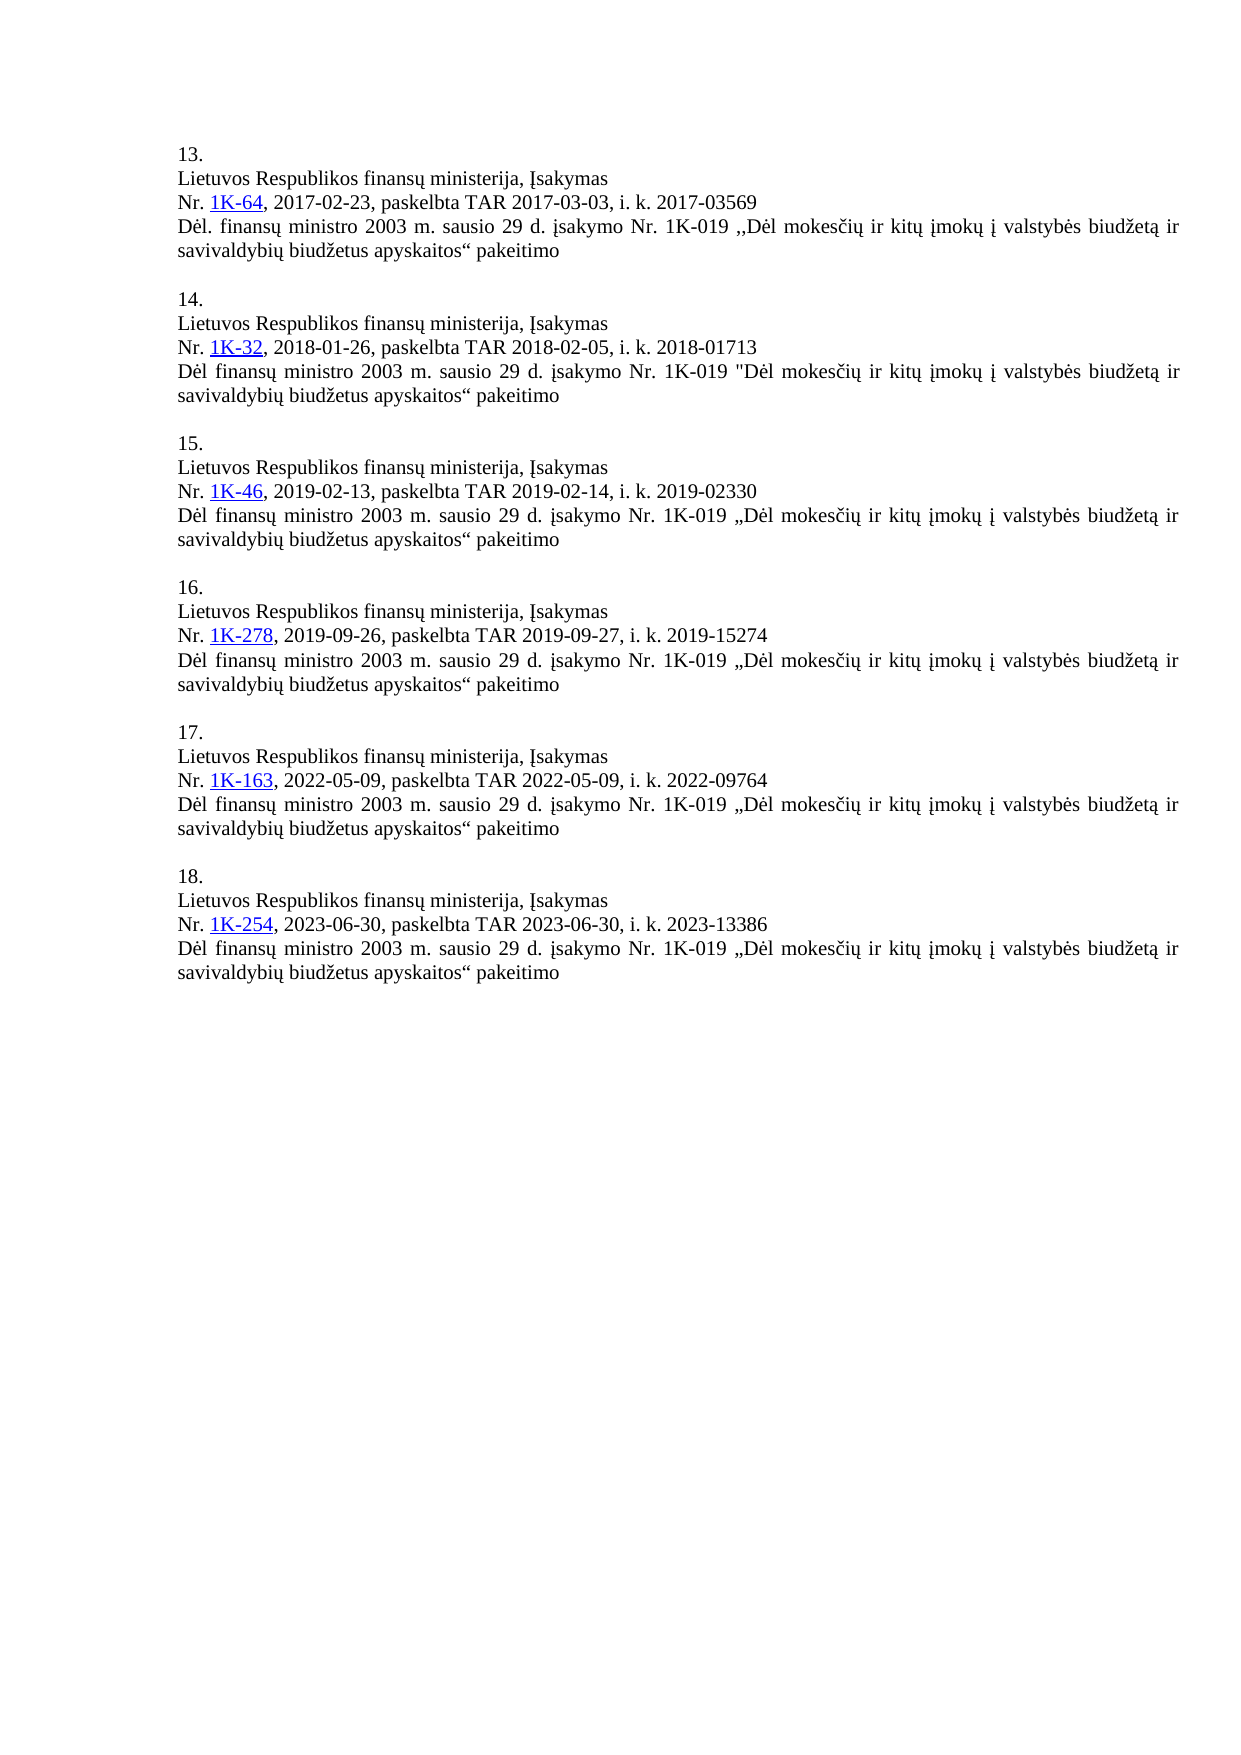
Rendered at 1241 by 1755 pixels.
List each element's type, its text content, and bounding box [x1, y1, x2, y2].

text Dėl finansų ministro 2003 m. sausio 29 d. įsakymo Nr. 1K-019 "Dėl mokesčių ir kitų įmokų į valstybės biudžetą ir savivaldybių biudžetus apyskaitos“ pakeitimo [177, 359, 1181, 407]
text 14. [177, 287, 1181, 311]
text Nr. 1K-278, 2019-09-26, paskelbta TAR 2019-09-27, i. k. 2019-15274 [177, 623, 1181, 647]
text Dėl finansų ministro 2003 m. sausio 29 d. įsakymo Nr. 1K-019 „Dėl mokesčių ir kitų įmokų į valstybės biudžetą ir savivaldybių biudžetus apyskaitos“ pakeitimo [177, 503, 1181, 551]
text 17. [177, 720, 1181, 744]
text 16. [177, 575, 1181, 599]
text Lietuvos Respublikos finansų ministerija, Įsakymas [177, 888, 1181, 912]
text Lietuvos Respublikos finansų ministerija, Įsakymas [177, 455, 1181, 479]
text Lietuvos Respublikos finansų ministerija, Įsakymas [177, 166, 1181, 190]
text 15. [177, 431, 1181, 455]
text Dėl finansų ministro 2003 m. sausio 29 d. įsakymo Nr. 1K-019 „Dėl mokesčių ir kitų įmokų į valstybės biudžetą ir savivaldybių biudžetus apyskaitos“ pakeitimo [177, 936, 1181, 984]
text 18. [177, 864, 1181, 888]
text Nr. 1K-64, 2017-02-23, paskelbta TAR 2017-03-03, i. k. 2017-03569 [177, 190, 1181, 214]
text Nr. 1K-254, 2023-06-30, paskelbta TAR 2023-06-30, i. k. 2023-13386 [177, 912, 1181, 936]
text Dėl finansų ministro 2003 m. sausio 29 d. įsakymo Nr. 1K-019 „Dėl mokesčių ir kitų įmokų į valstybės biudžetą ir savivaldybių biudžetus apyskaitos“ pakeitimo [177, 647, 1181, 696]
text Nr. 1K-32, 2018-01-26, paskelbta TAR 2018-02-05, i. k. 2018-01713 [177, 335, 1181, 359]
text Dėl finansų ministro 2003 m. sausio 29 d. įsakymo Nr. 1K-019 „Dėl mokesčių ir kitų įmokų į valstybės biudžetą ir savivaldybių biudžetus apyskaitos“ pakeitimo [177, 792, 1181, 840]
text Lietuvos Respublikos finansų ministerija, Įsakymas [177, 744, 1181, 768]
text Lietuvos Respublikos finansų ministerija, Įsakymas [177, 311, 1181, 335]
text 13. [177, 142, 1181, 166]
text Dėl. finansų ministro 2003 m. sausio 29 d. įsakymo Nr. 1K-019 ,,Dėl mokesčių ir kitų įmokų į valstybės biudžetą ir savivaldybių biudžetus apyskaitos“ pakeitimo [177, 214, 1181, 262]
text Nr. 1K-46, 2019-02-13, paskelbta TAR 2019-02-14, i. k. 2019-02330 [177, 479, 1181, 503]
text Lietuvos Respublikos finansų ministerija, Įsakymas [177, 599, 1181, 623]
text Nr. 1K-163, 2022-05-09, paskelbta TAR 2022-05-09, i. k. 2022-09764 [177, 768, 1181, 792]
